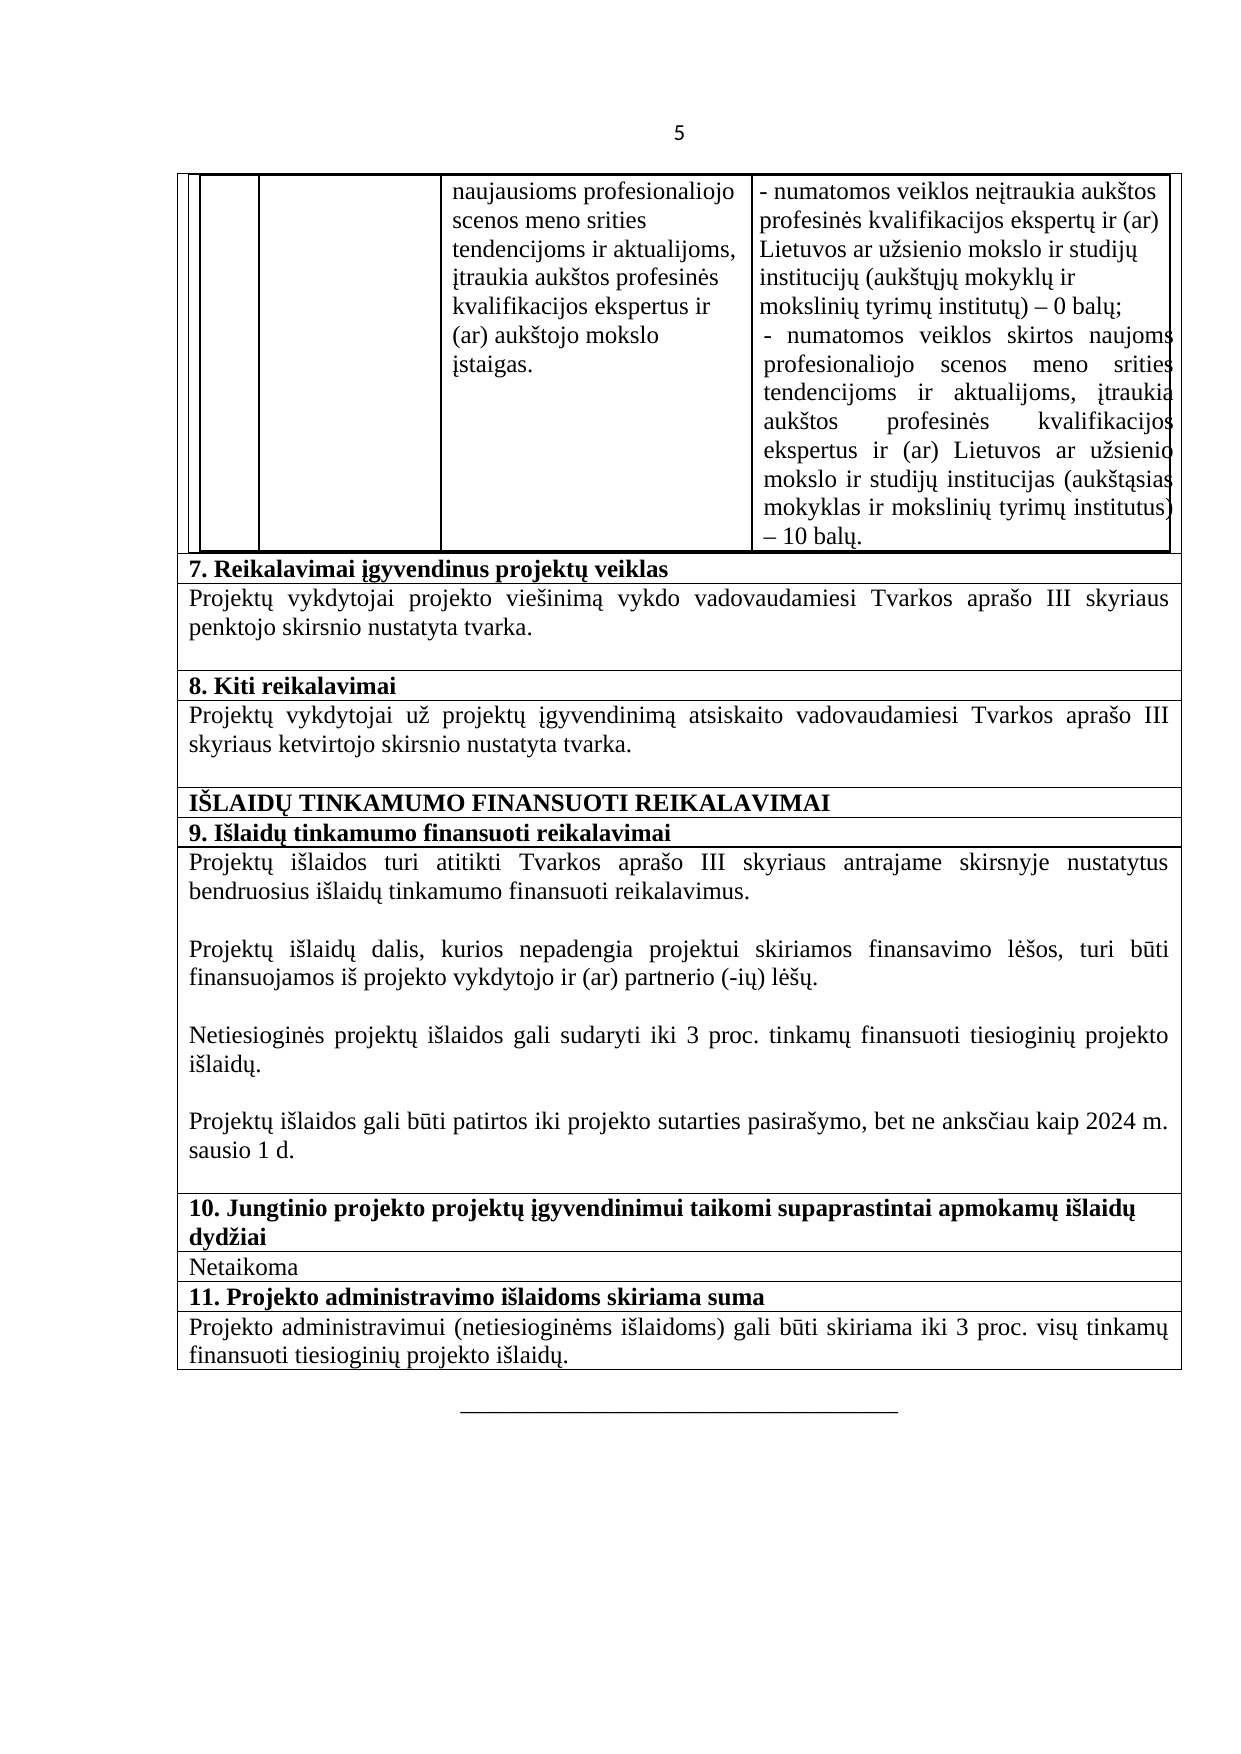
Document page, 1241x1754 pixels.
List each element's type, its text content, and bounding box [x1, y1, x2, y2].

table_cell 9. Išlaidų tinkamumo finansuoti reikalavimai [178, 818, 1181, 846]
table_cell Projektų išlaidos turi atitikti Tvarkos aprašo III skyriaus antrajame skirsnyje nustatytus bendruosius išlaidų tinkamumo finansuoti reikalavimus. Projektų išlaidų dalis, kurios nepadengia projektui skiriamos finansavimo lėšos, turi būti finansuojamos iš projekto vykdytojo ir (ar) partnerio (-ių) lėšų. Netiesioginės projektų išlaidos gali sudaryti iki 3 proc. tinkamų finansuoti tiesioginių projekto išlaidų. Projektų išlaidos gali būti patirtos iki projekto sutarties pasirašymo, bet ne anksčiau kaip 2024 m. sausio 1 d. [178, 848, 1181, 1192]
table_cell IŠLAIDŲ TINKAMUMO FINANSUOTI REIKALAVIMAI [178, 788, 1181, 817]
table_cell Projektų vykdytojai už projektų įgyvendinimą atsiskaito vadovaudamiesi Tvarkos aprašo III skyriaus ketvirtojo skirsnio nustatyta tvarka. [178, 701, 1181, 787]
text ___________________________________ [177, 1387, 1181, 1416]
table_cell 11. Projekto administravimo išlaidoms skiriama suma [178, 1282, 1181, 1311]
table_header Projektai turi atitikti šį specialųjį atrankos kriterijų: Projektų atrankai taikomi šie prioritetiniai atrankos kriterijai (maksimali balų suma – 100 balų): [189, 175, 199, 552]
table_cell Netaikoma [178, 1252, 1181, 1281]
table_cell 7. Reikalavimai įgyvendinus projektų veiklas [178, 554, 1181, 582]
table_cell [201, 176, 258, 550]
table_cell Atitiktis šiam specialiajam atrankos kriterijui vertinama, skiriant atitinkamą balų sumą (0–10 balų), jeigu: - numatomos veiklos neįtraukia aukštos profesinės kvalifikacijos ekspertų ir (ar) Lietuvos ar užsienio mokslo ir studijų institucijų (aukštųjų mokyklų ir mokslinių tyrimų institutų) – 0 balų; - numatomos veiklos skirtos naujoms profesionaliojo scenos meno srities tendencijoms ir aktualijoms, įtraukia aukštos profesinės kvalifikacijos ekspertus ir (ar) Lietuvos ar užsienio mokslo ir studijų institucijas (aukštąsias mokyklas ir mokslinių tyrimų institutus) – 10 balų. [753, 176, 1169, 550]
table_cell Projekto administravimui (netiesioginėms išlaidoms) gali būti skiriama iki 3 proc. visų tinkamų finansuoti tiesioginių projekto išlaidų. [178, 1312, 1181, 1369]
table_cell [178, 174, 188, 553]
table_cell naujausioms profesionaliojo scenos meno srities tendencijoms ir aktualijoms, įtraukia aukštos profesinės kvalifikacijos ekspertus ir (ar) aukštojo mokslo įstaigas. [442, 176, 751, 550]
table_cell Projektų vykdytojai projekto viešinimą vykdo vadovaudamiesi Tvarkos aprašo III skyriaus penktojo skirsnio nustatyta tvarka. [178, 584, 1181, 670]
table_cell [260, 176, 440, 550]
table_cell [1171, 174, 1181, 553]
table_cell 8. Kiti reikalavimai [178, 671, 1181, 699]
table_cell 10. Jungtinio projekto projektų įgyvendinimui taikomi supaprastintai apmokamų išlaidų dydžiai [178, 1194, 1181, 1251]
